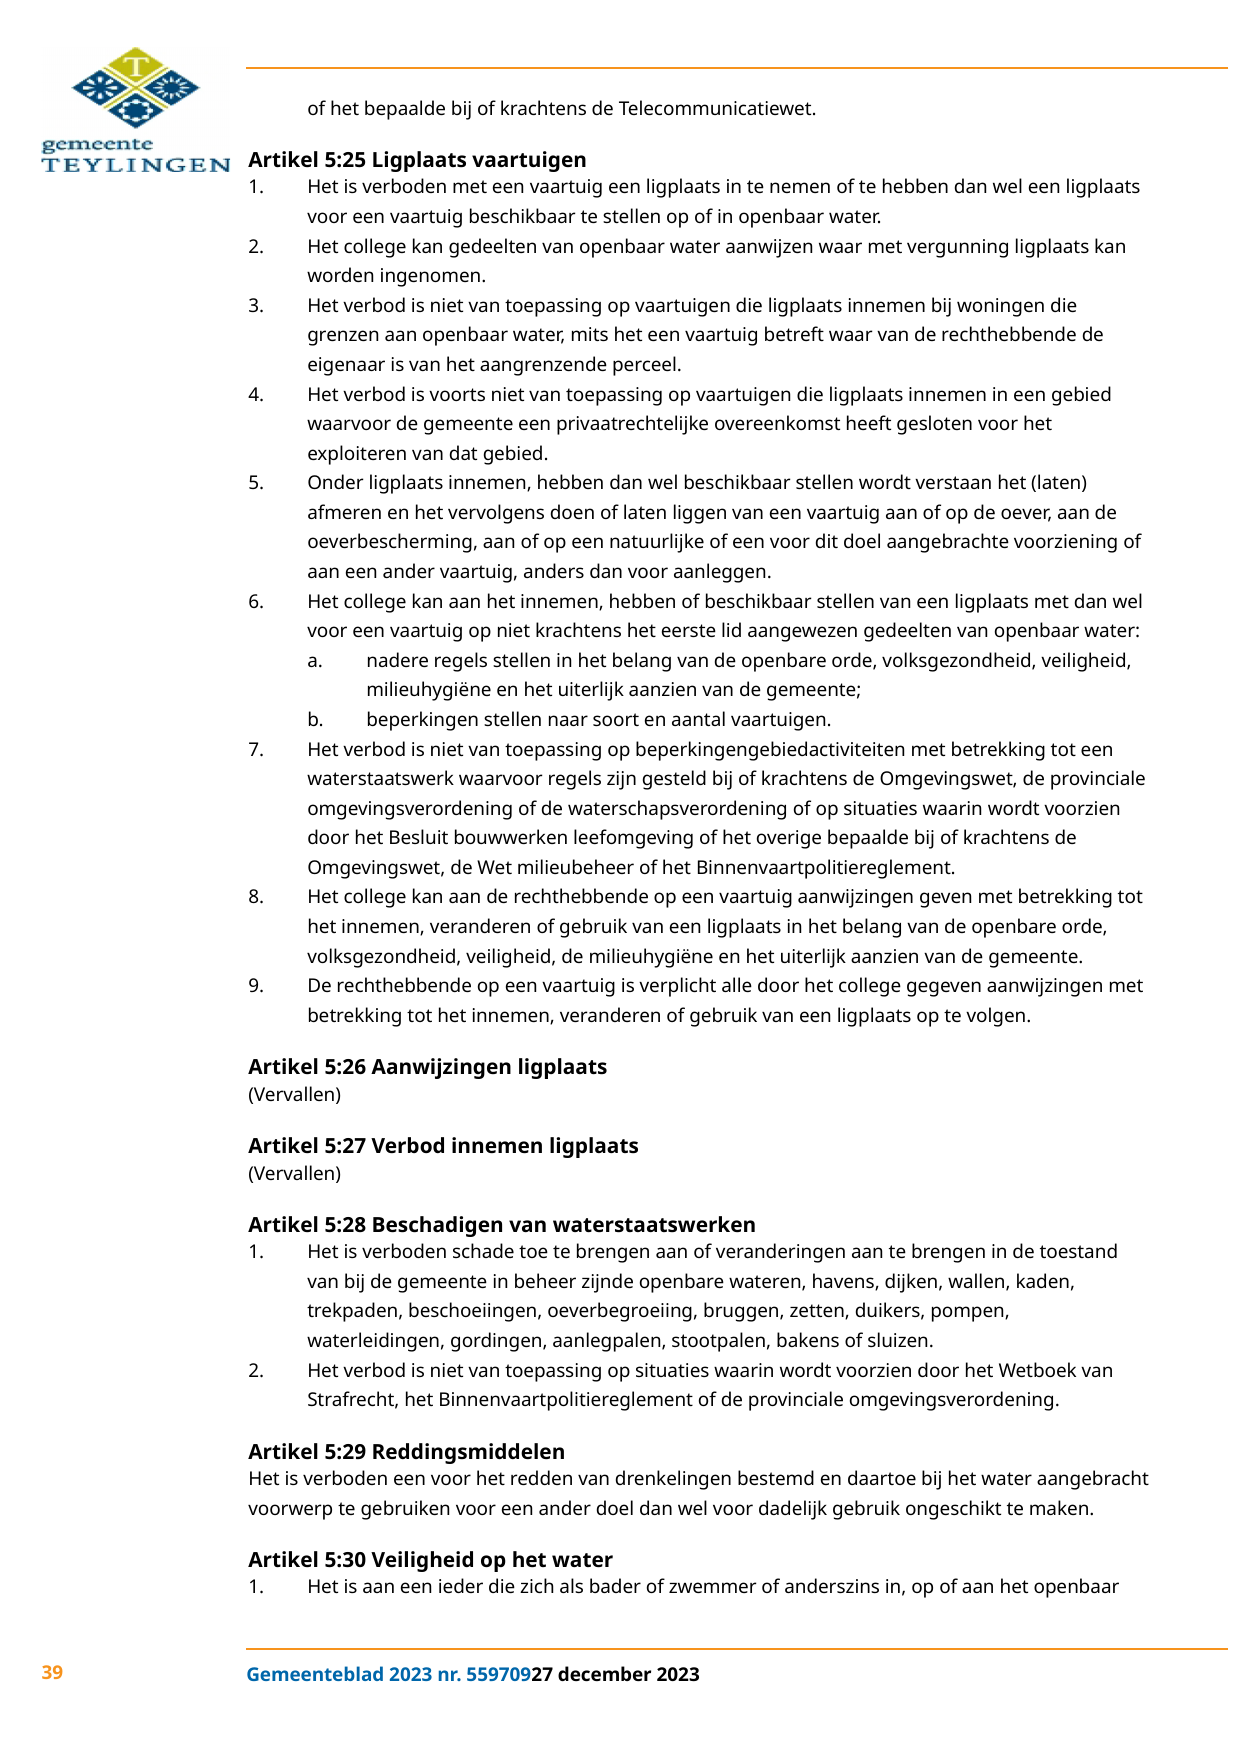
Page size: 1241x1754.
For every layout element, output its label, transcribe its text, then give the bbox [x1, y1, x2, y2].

list Het college kan gedeelten van openbaar water aanwijzen waar met vergunning ligplaats kan worden ingenomen. [248, 233, 1152, 288]
list Het verbod is voorts niet van toepassing op vaartuigen die ligplaats innemen in een gebied waarvoor de gemeente een privaatrechtelijke overeenkomst heeft gesloten voor het exploiteren van dat gebied. [248, 381, 1152, 466]
text Artikel 5:27 Verbod innemen ligplaats [248, 1131, 1152, 1160]
list of het bepaalde bij of krachtens de Telecommunicatiewet. [248, 95, 1152, 121]
text Artikel 5:28 Beschadigen van waterstaatswerken [248, 1210, 1152, 1238]
list Onder ligplaats innemen, hebben dan wel beschikbaar stellen wordt verstaan het (laten) afmeren en het vervolgens doen of laten liggen van een vaartuig aan of op de oever, aan de oeverbescherming, aan of op een natuurlijke of een voor dit doel aangebrachte voorziening of aan een ander vaartuig, anders dan voor aanleggen. [248, 469, 1152, 584]
text Artikel 5:29 Reddingsmiddelen [248, 1437, 1152, 1465]
list Het verbod is niet van toepassing op vaartuigen die ligplaats innemen bij woningen die grenzen aan openbaar water, mits het een vaartuig betreft waar van de rechthebbende de eigenaar is van het aangrenzende perceel. [248, 292, 1152, 377]
picture [41, 47, 231, 172]
list Het verbod is niet van toepassing op beperkingengebiedactiviteiten met betrekking tot een waterstaatswerk waarvoor regels zijn gesteld bij of krachtens de Omgevingswet, de provinciale omgevingsverordening of de waterschapsverordening of op situaties waarin wordt voorzien door het Besluit bouwwerken leefomgeving of het overige bepaalde bij of krachtens de Omgevingswet, de Wet milieubeheer of het Binnenvaartpolitiereglement. [248, 736, 1152, 880]
list De rechthebbende op een vaartuig is verplicht alle door het college gegeven aanwijzingen met betrekking tot het innemen, veranderen of gebruik van een ligplaats op te volgen. [248, 972, 1152, 1028]
list Het is verboden met een vaartuig een ligplaats in te nemen of te hebben dan wel een ligplaats voor een vaartuig beschikbaar te stellen op of in openbaar water. [248, 174, 1152, 229]
text Het is verboden een voor het redden van drenkelingen bestemd en daartoe bij het water aangebracht voorwerp te gebruiken voor een ander doel dan wel voor dadelijk gebruik ongeschikt te maken. [248, 1465, 1152, 1521]
list nadere regels stellen in het belang van de openbare orde, volksgezondheid, veiligheid, milieuhygiëne en het uiterlijk aanzien van de gemeente; [307, 647, 1152, 702]
text Artikel 5:26 Aanwijzingen ligplaats [248, 1052, 1152, 1081]
text Artikel 5:25 Ligplaats vaartuigen [248, 145, 1152, 174]
list Het is aan een ieder die zich als bader of zwemmer of anderszins in, op of aan het openbaar [248, 1574, 1152, 1599]
list beperkingen stellen naar soort en aantal vaartuigen. [307, 706, 1152, 732]
text (Vervallen) [248, 1081, 1152, 1107]
list Het is verboden schade toe te brengen aan of veranderingen aan te brengen in de toestand van bij de gemeente in beheer zijnde openbare wateren, havens, dijken, wallen, kaden, trekpaden, beschoeiingen, oeverbegroeiing, bruggen, zetten, duikers, pompen, waterleidingen, gordingen, aanlegpalen, stootpalen, bakens of sluizen. [248, 1238, 1152, 1353]
list Het college kan aan de rechthebbende op een vaartuig aanwijzingen geven met betrekking tot het innemen, veranderen of gebruik van een ligplaats in het belang van de openbare orde, volksgezondheid, veiligheid, de milieuhygiëne en het uiterlijk aanzien van de gemeente. [248, 884, 1152, 968]
list Het verbod is niet van toepassing op situaties waarin wordt voorzien door het Wetboek van Strafrecht, het Binnenvaartpolitiereglement of de provinciale omgevingsverordening. [248, 1357, 1152, 1412]
list Het college kan aan het innemen, hebben of beschikbaar stellen van een ligplaats met dan wel voor een vaartuig op niet krachtens het eerste lid aangewezen gedeelten van openbaar water: [248, 588, 1152, 643]
text Artikel 5:30 Veiligheid op het water [248, 1545, 1152, 1574]
text (Vervallen) [248, 1160, 1152, 1185]
